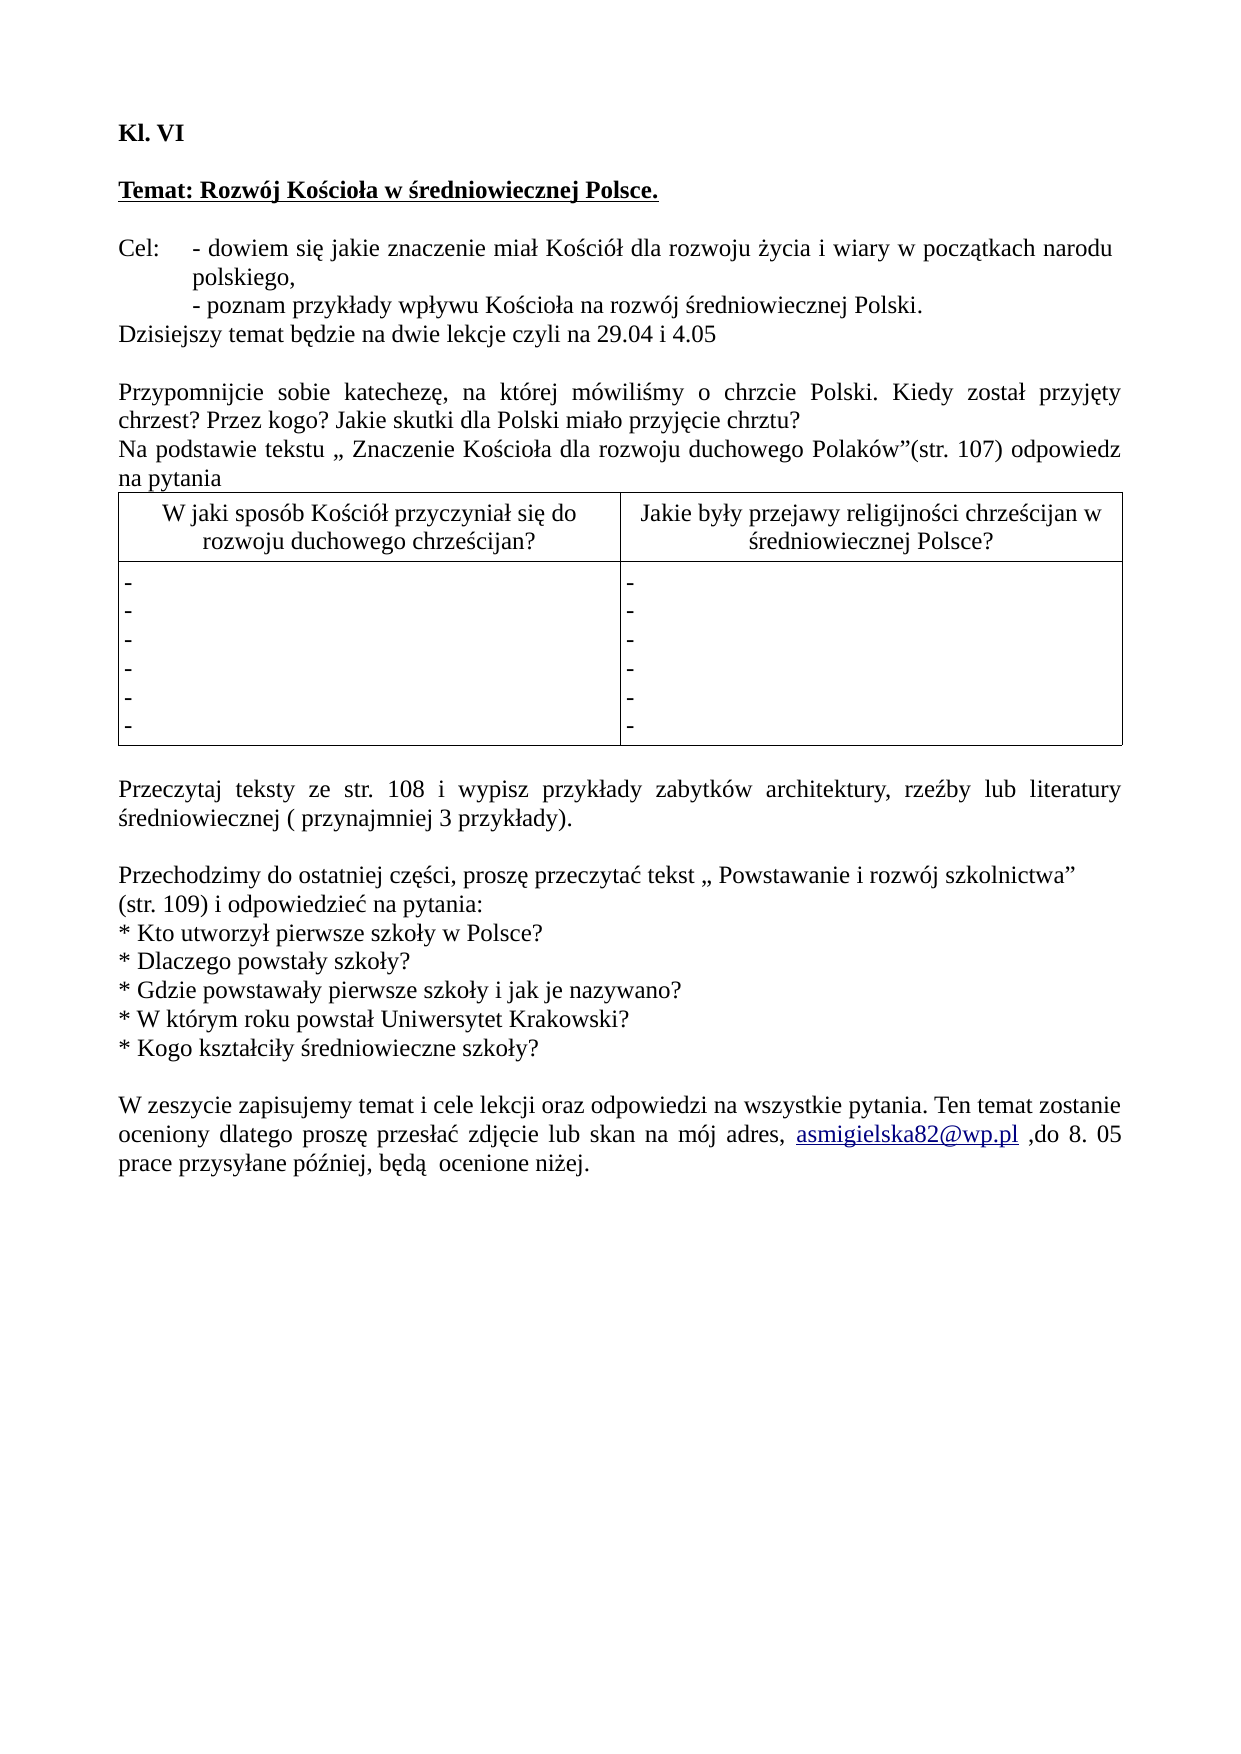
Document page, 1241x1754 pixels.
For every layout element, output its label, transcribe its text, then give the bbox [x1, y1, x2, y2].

text Przeczytaj teksty ze str. 108 i wypisz przykłady zabytków architektury, rzeźby lub literatury średniowiecznej ( przynajmniej 3 przykłady). [118, 774, 1122, 831]
text W zeszycie zapisujemy temat i cele lekcji oraz odpowiedzi na wszystkie pytania. Ten temat zostanie oceniony dlatego proszę przesłać zdjęcie lub skan na mój adres, asmigielska82@wp.pl ,do 8. 05 prace przysyłane później, będą ocenione niżej. [118, 1090, 1122, 1176]
text * Dlaczego powstały szkoły? [118, 946, 1122, 975]
text Cel: - dowiem się jakie znaczenie miał Kościół dla rozwoju życia i wiary w początkach narodu polskiego, [118, 233, 1122, 291]
text - poznam przykłady wpływu Kościoła na rozwój średniowiecznej Polski. [118, 291, 1122, 319]
text Na podstawie tekstu „ Znaczenie Kościoła dla rozwoju duchowego Polaków”(str. 107) odpowiedz na pytania [118, 434, 1122, 492]
text * Kto utworzył pierwsze szkoły w Polsce? [118, 918, 1122, 946]
text * W którym roku powstał Uniwersytet Krakowski? [118, 1004, 1122, 1033]
text * Kogo kształciły średniowieczne szkoły? [118, 1033, 1122, 1061]
table_header Jakie były przejawy religijności chrześcijan w średniowiecznej Polsce? [621, 493, 1122, 561]
text Kl. VI [118, 118, 1122, 147]
text Temat: Rozwój Kościoła w średniowiecznej Polsce. [118, 176, 1122, 204]
table_cell - - - - - - [621, 562, 1122, 745]
text Przypomnijcie sobie katechezę, na której mówiliśmy o chrzcie Polski. Kiedy został przyjęty chrzest? Przez kogo? Jakie skutki dla Polski miało przyjęcie chrztu? [118, 377, 1122, 434]
text Dzisiejszy temat będzie na dwie lekcje czyli na 29.04 i 4.05 [118, 319, 1122, 348]
text (str. 109) i odpowiedzieć na pytania: [118, 889, 1122, 918]
table_header W jaki sposób Kościół przyczyniał się do rozwoju duchowego chrześcijan? [119, 493, 620, 561]
text * Gdzie powstawały pierwsze szkoły i jak je nazywano? [118, 975, 1122, 1004]
text Przechodzimy do ostatniej części, proszę przeczytać tekst „ Powstawanie i rozwój szkolnictwa” [118, 860, 1122, 889]
table_cell - - - - - - [119, 562, 620, 745]
